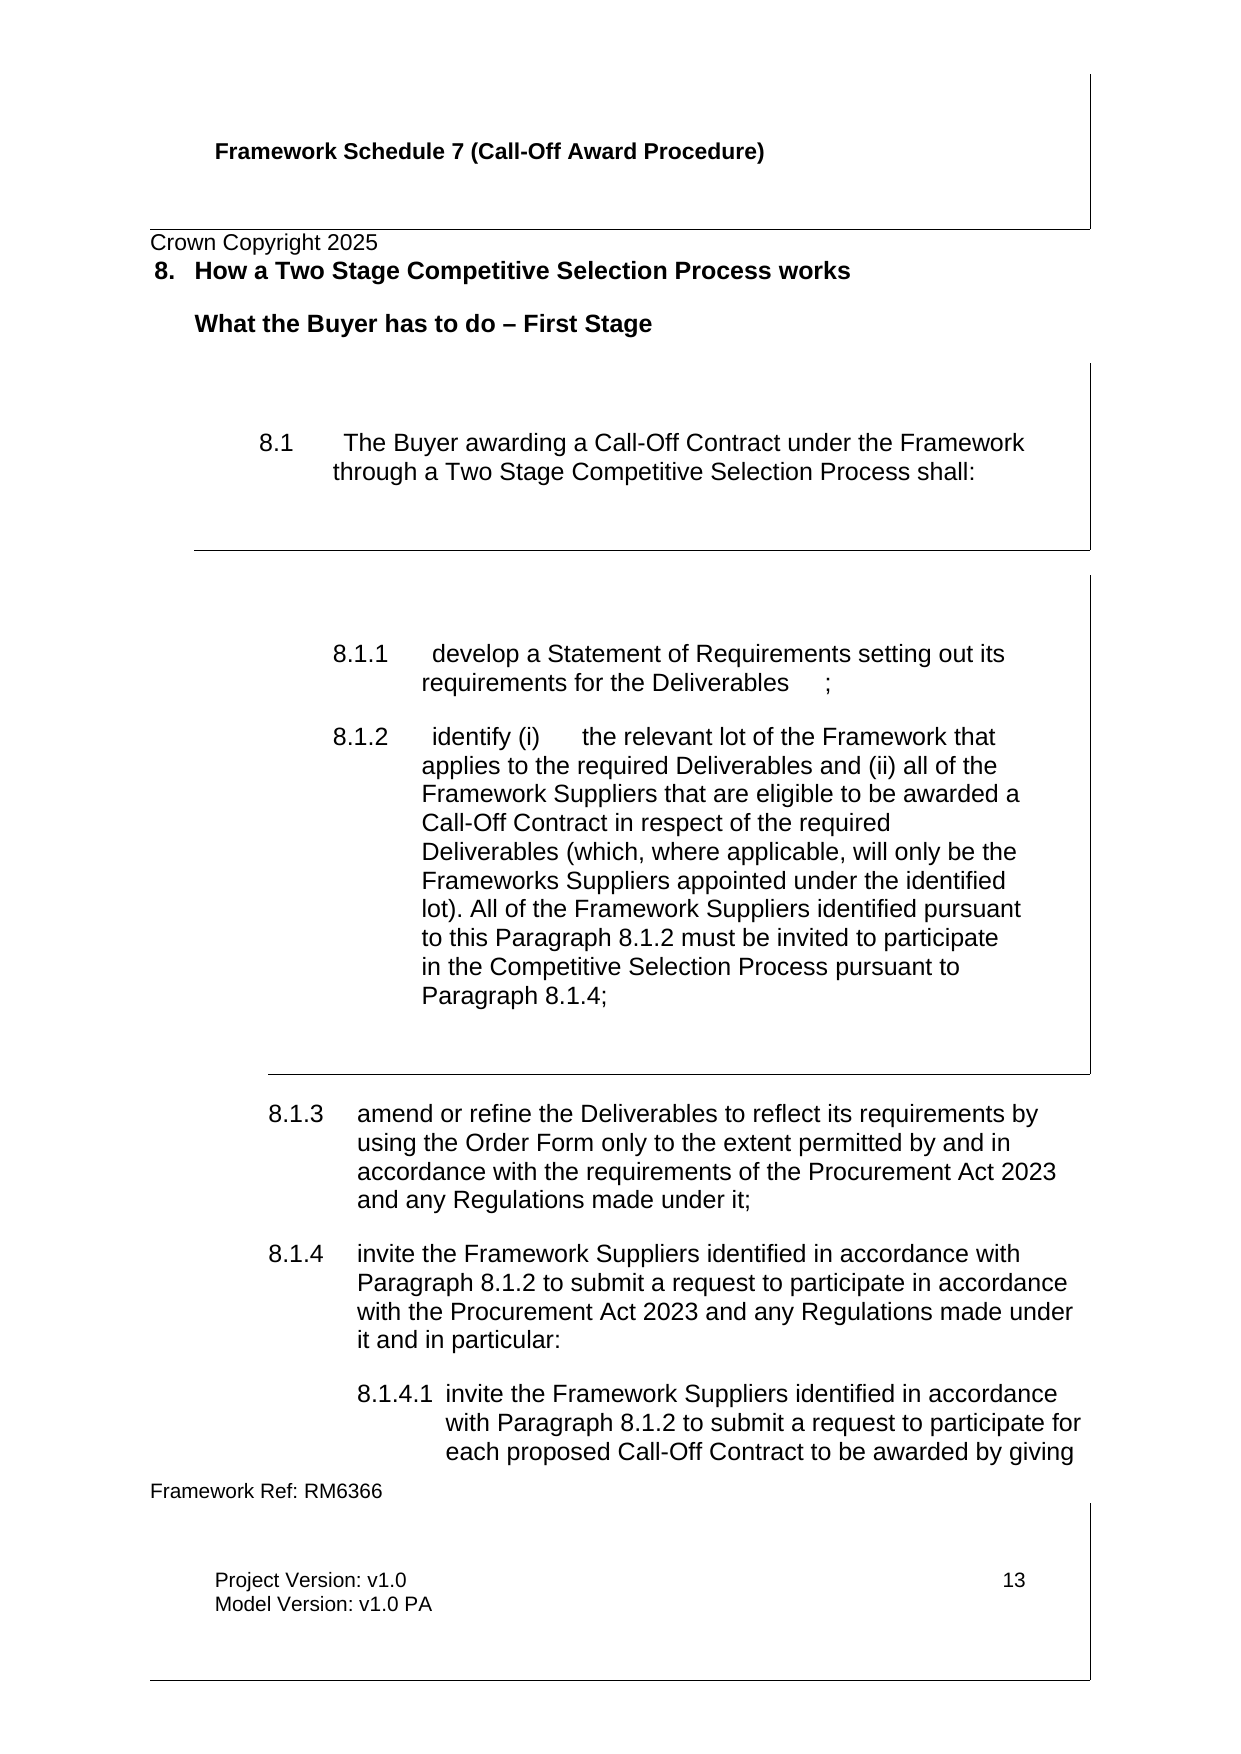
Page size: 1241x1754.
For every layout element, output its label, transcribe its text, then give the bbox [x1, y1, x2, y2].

list The Buyer awarding a Call-Off Contract under the Framework through a Two Stage Competitive Selection Process shall: [194, 363, 1090, 550]
list develop a Statement of Requirements setting out its requirements for the Deliverables ; [268, 575, 1090, 657]
list identify (i) the relevant lot of the Framework that applies to the required Deliverables and (ii) all of the Framework Suppliers that are eligible to be awarded a Call-Off Contract in respect of the required Deliverables (which, where applicable, will only be the Frameworks Suppliers appointed under the identified lot). All of the Framework Suppliers identified pursuant to this Paragraph 8.1.2 must be invited to participate in the Competitive Selection Process pursuant to Paragraph 8.1.4; [268, 657, 1090, 1074]
list invite the Framework Suppliers identified in accordance with Paragraph 8.1.2 to submit a request to participate in accordance with the Procurement Act 2023 and any Regulations made under it and in particular: [268, 1239, 1090, 1354]
list invite the Framework Suppliers identified in accordance with Paragraph 8.1.2 to submit a request to participate for each proposed Call-Off Contract to be awarded by giving [357, 1379, 1090, 1465]
list How a Two Stage Competitive Selection Process works [150, 256, 1090, 284]
list amend or refine the Deliverables to reflect its requirements by using the Order Form only to the extent permitted by and in accordance with the requirements of the Procurement Act 2023 and any Regulations made under it; [268, 1099, 1090, 1214]
text What the Buyer has to do – First Stage [194, 309, 1090, 338]
